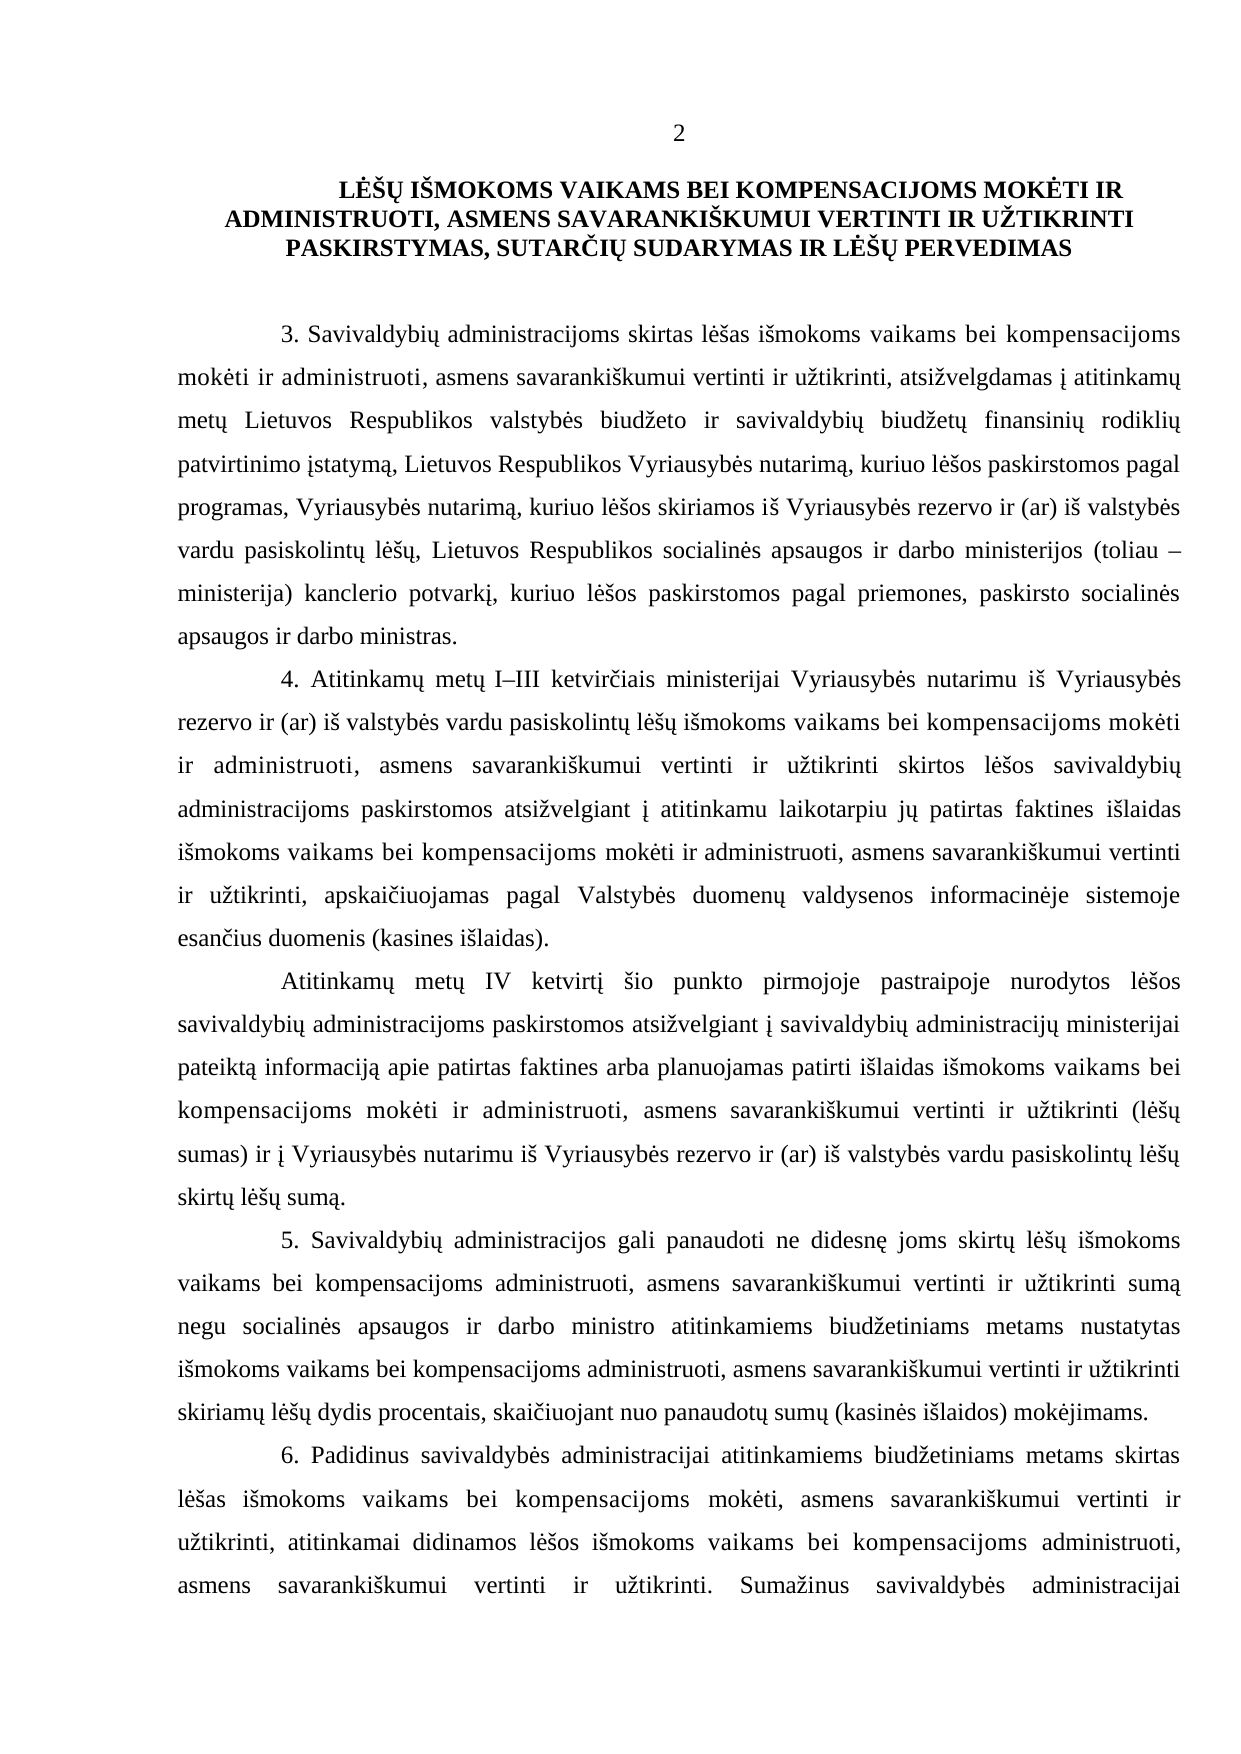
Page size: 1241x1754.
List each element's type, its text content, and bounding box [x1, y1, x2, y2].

text 3. Savivaldybių administracijoms skirtas lėšas išmokoms vaikams bei kompensacijoms mokėti ir administruoti, asmens savarankiškumui vertinti ir užtikrinti, atsižvelgdamas į atitinkamų metų Lietuvos Respublikos valstybės biudžeto ir savivaldybių biudžetų finansinių rodiklių patvirtinimo įstatymą, Lietuvos Respublikos Vyriausybės nutarimą, kuriuo lėšos paskirstomos pagal programas, Vyriausybės nutarimą, kuriuo lėšos skiriamos iš Vyriausybės rezervo ir (ar) iš valstybės vardu pasiskolintų lėšų, Lietuvos Respublikos socialinės apsaugos ir darbo ministerijos (toliau – ministerija) kanclerio potvarkį, kuriuo lėšos paskirstomos pagal priemones, paskirsto socialinės apsaugos ir darbo ministras. [177, 319, 1181, 650]
text 5. Savivaldybių administracijos gali panaudoti ne didesnę joms skirtų lėšų išmokoms vaikams bei kompensacijoms administruoti, asmens savarankiškumui vertinti ir užtikrinti sumą negu socialinės apsaugos ir darbo ministro atitinkamiems biudžetiniams metams nustatytas išmokoms vaikams bei kompensacijoms administruoti, asmens savarankiškumui vertinti ir užtikrinti skiriamų lėšų dydis procentais, skaičiuojant nuo panaudotų sumų (kasinės išlaidos) mokėjimams. [177, 1225, 1181, 1426]
text Atitinkamų metų IV ketvirtį šio punkto pirmojoje pastraipoje nurodytos lėšos savivaldybių administracijoms paskirstomos atsižvelgiant į savivaldybių administracijų ministerijai pateiktą informaciją apie patirtas faktines arba planuojamas patirti išlaidas išmokoms vaikams bei kompensacijoms mokėti ir administruoti, asmens savarankiškumui vertinti ir užtikrinti (lėšų sumas) ir į Vyriausybės nutarimu iš Vyriausybės rezervo ir (ar) iš valstybės vardu pasiskolintų lėšų skirtų lėšų sumą. [177, 966, 1181, 1211]
text LĖŠŲ IŠMOKOMS VAIKAMS BEI KOMPENSACIJOMS MOKĖTI IR ADMINISTRUOTI, ASMENS SAVARANKIŠKUMUI VERTINTI IR UŽTIKRINTI PASKIRSTYMAS, SUTARČIŲ SUDARYMAS IR LĖŠŲ PERVEDIMAS [177, 176, 1181, 262]
text 4. Atitinkamų metų I–III ketvirčiais ministerijai Vyriausybės nutarimu iš Vyriausybės rezervo ir (ar) iš valstybės vardu pasiskolintų lėšų išmokoms vaikams bei kompensacijoms mokėti ir administruoti, asmens savarankiškumui vertinti ir užtikrinti skirtos lėšos savivaldybių administracijoms paskirstomos atsižvelgiant į atitinkamu laikotarpiu jų patirtas faktines išlaidas išmokoms vaikams bei kompensacijoms mokėti ir administruoti, asmens savarankiškumui vertinti ir užtikrinti, apskaičiuojamas pagal Valstybės duomenų valdysenos informacinėje sistemoje esančius duomenis (kasines išlaidas). [177, 664, 1181, 952]
text 6. Padidinus savivaldybės administracijai atitinkamiems biudžetiniams metams skirtas lėšas išmokoms vaikams bei kompensacijoms mokėti, asmens savarankiškumui vertinti ir užtikrinti, atitinkamai didinamos lėšos išmokoms vaikams bei kompensacijoms administruoti, asmens savarankiškumui vertinti ir užtikrinti. Sumažinus savivaldybės administracijai [177, 1441, 1181, 1599]
